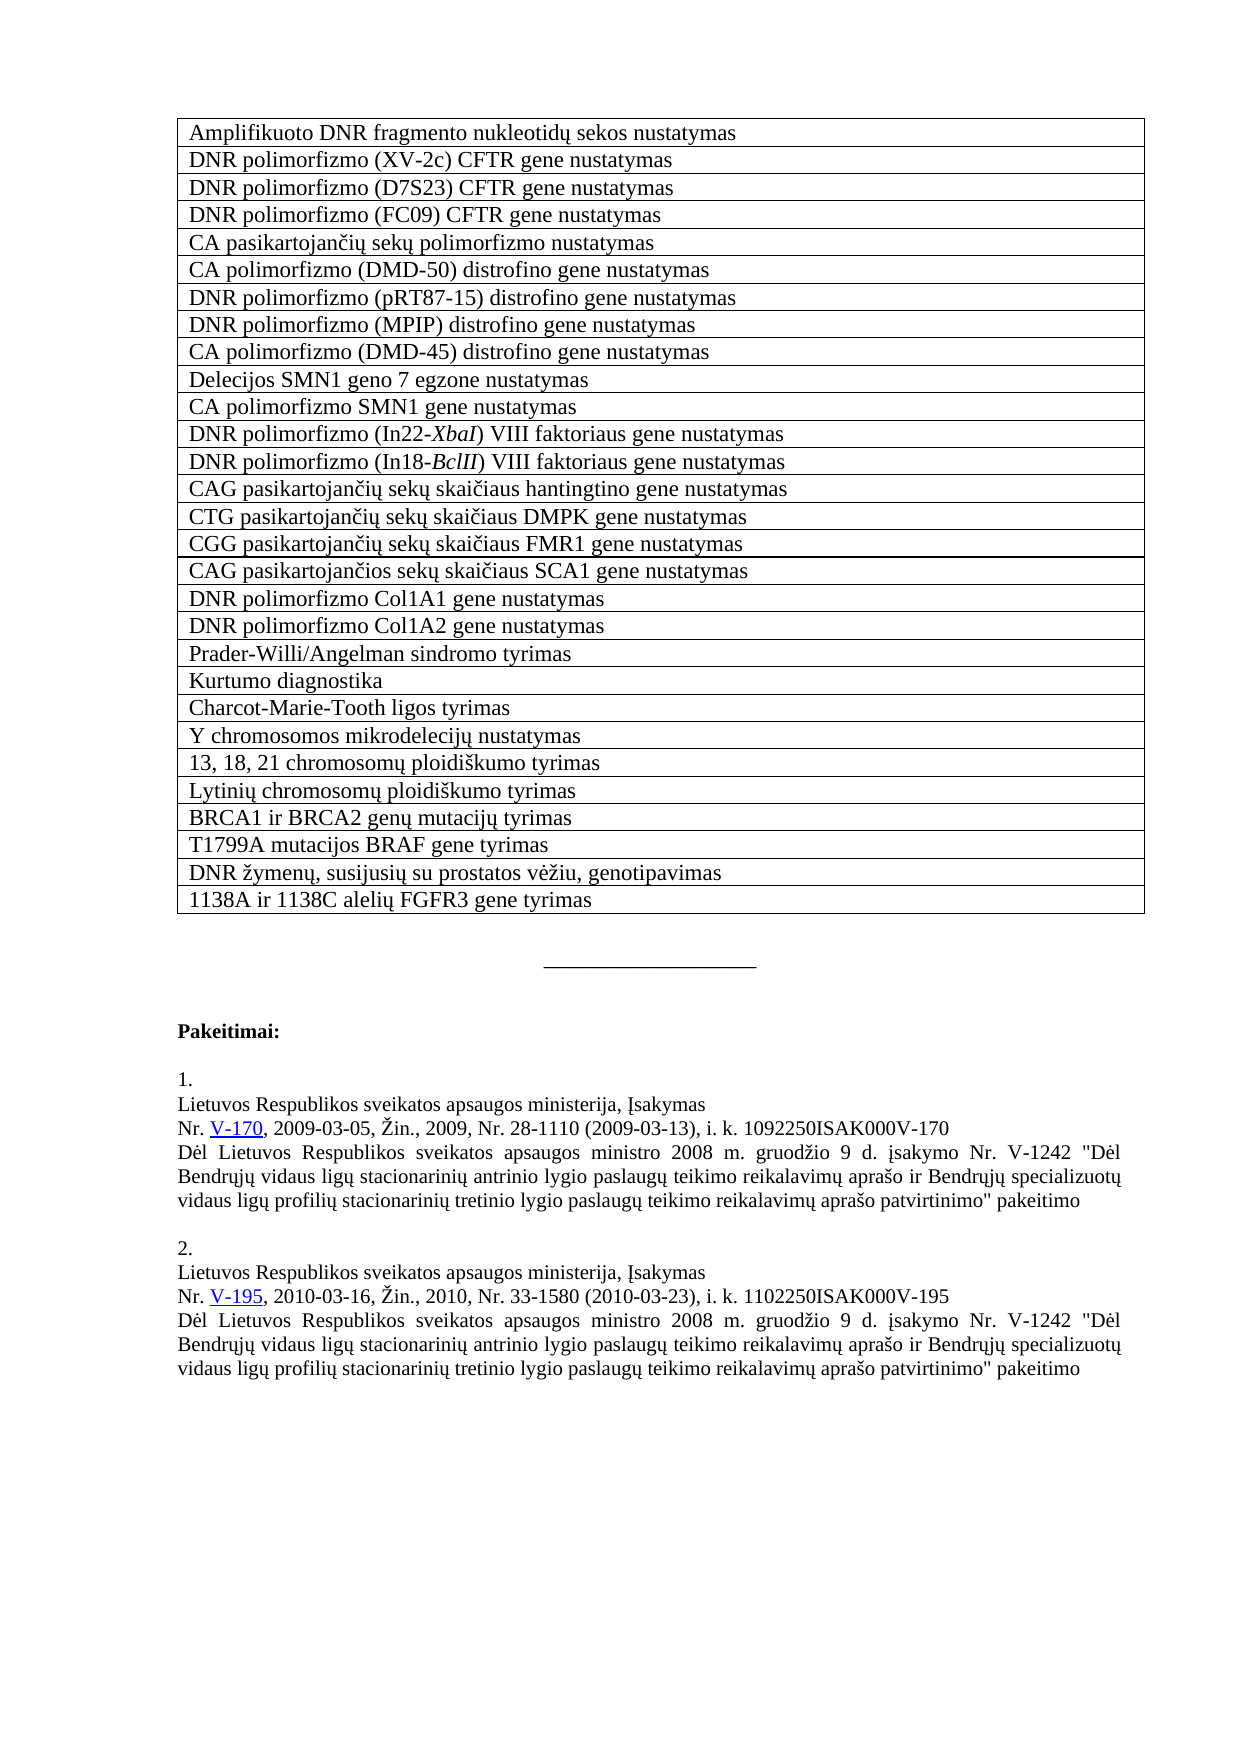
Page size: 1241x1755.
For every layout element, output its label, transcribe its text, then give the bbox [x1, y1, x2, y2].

text Dėl Lietuvos Respublikos sveikatos apsaugos ministro 2008 m. gruodžio 9 d. įsakymo Nr. V-1242 "Dėl Bendrųjų vidaus ligų stacionarinių antrinio lygio paslaugų teikimo reikalavimų aprašo ir Bendrųjų specializuotų vidaus ligų profilių stacionarinių tretinio lygio paslaugų teikimo reikalavimų aprašo patvirtinimo" pakeitimo [177, 1308, 1122, 1380]
text 1. [177, 1067, 1122, 1091]
table_cell CA polimorfizmo SMN1 gene nustatymas [178, 393, 1144, 419]
table_cell Lytinių chromosomų ploidiškumo tyrimas [178, 777, 1144, 803]
table_cell CTG pasikartojančių sekų skaičiaus DMPK gene nustatymas [178, 503, 1144, 529]
table_cell DNR polimorfizmo (MPIP) distrofino gene nustatymas [178, 311, 1144, 337]
table_cell Delecijos SMN1 geno 7 egzone nustatymas [178, 366, 1144, 392]
table_cell CAG pasikartojančių sekų skaičiaus hantingtino gene nustatymas [178, 475, 1144, 502]
table_cell DNR polimorfizmo (pRT87-15) distrofino gene nustatymas [178, 284, 1144, 310]
text Lietuvos Respublikos sveikatos apsaugos ministerija, Įsakymas [177, 1260, 1122, 1284]
table_cell Kurtumo diagnostika [178, 667, 1144, 693]
table_cell DNR polimorfizmo Col1A1 gene nustatymas [178, 585, 1144, 611]
text Dėl Lietuvos Respublikos sveikatos apsaugos ministro 2008 m. gruodžio 9 d. įsakymo Nr. V-1242 "Dėl Bendrųjų vidaus ligų stacionarinių antrinio lygio paslaugų teikimo reikalavimų aprašo ir Bendrųjų specializuotų vidaus ligų profilių stacionarinių tretinio lygio paslaugų teikimo reikalavimų aprašo patvirtinimo" pakeitimo [177, 1139, 1122, 1212]
table_cell DNR polimorfizmo (XV-2c) CFTR gene nustatymas [178, 147, 1144, 173]
table_cell DNR polimorfizmo Col1A2 gene nustatymas [178, 612, 1144, 639]
text 2. [177, 1236, 1122, 1260]
text _________________ [177, 942, 1122, 971]
table_cell CA polimorfizmo (DMD-45) distrofino gene nustatymas [178, 338, 1144, 365]
table_cell Prader-Willi/Angelman sindromo tyrimas [178, 640, 1144, 666]
table_cell Charcot-Marie-Tooth ligos tyrimas [178, 695, 1144, 721]
text Lietuvos Respublikos sveikatos apsaugos ministerija, Įsakymas [177, 1091, 1122, 1116]
table_cell Amplifikuoto DNR fragmento nukleotidų sekos nustatymas [178, 119, 1144, 146]
table_cell 1138A ir 1138C alelių FGFR3 gene tyrimas [178, 886, 1144, 913]
table_cell DNR polimorfizmo (In18-BclII) VIII faktoriaus gene nustatymas [178, 448, 1144, 474]
table_cell CAG pasikartojančios sekų skaičiaus SCA1 gene nustatymas [178, 558, 1144, 584]
table_cell CGG pasikartojančių sekų skaičiaus FMR1 gene nustatymas [178, 530, 1144, 556]
table_cell DNR polimorfizmo (D7S23) CFTR gene nustatymas [178, 174, 1144, 200]
table_cell CA pasikartojančių sekų polimorfizmo nustatymas [178, 229, 1144, 255]
table_cell CA polimorfizmo (DMD-50) distrofino gene nustatymas [178, 256, 1144, 282]
table_cell DNR polimorfizmo (In22-XbaI) VIII faktoriaus gene nustatymas [178, 421, 1144, 447]
table_cell T1799A mutacijos BRAF gene tyrimas [178, 831, 1144, 858]
table_cell Y chromosomos mikrodelecijų nustatymas [178, 722, 1144, 748]
text Pakeitimai: [177, 1019, 1122, 1043]
table_cell DNR žymenų, susijusių su prostatos vėžiu, genotipavimas [178, 859, 1144, 885]
text Nr. V-195, 2010-03-16, Žin., 2010, Nr. 33-1580 (2010-03-23), i. k. 1102250ISAK000V-195 [177, 1284, 1122, 1308]
table_cell 13, 18, 21 chromosomų ploidiškumo tyrimas [178, 749, 1144, 776]
table_cell BRCA1 ir BRCA2 genų mutacijų tyrimas [178, 804, 1144, 830]
text Nr. V-170, 2009-03-05, Žin., 2009, Nr. 28-1110 (2009-03-13), i. k. 1092250ISAK000V-170 [177, 1116, 1122, 1139]
table_cell DNR polimorfizmo (FC09) CFTR gene nustatymas [178, 201, 1144, 228]
